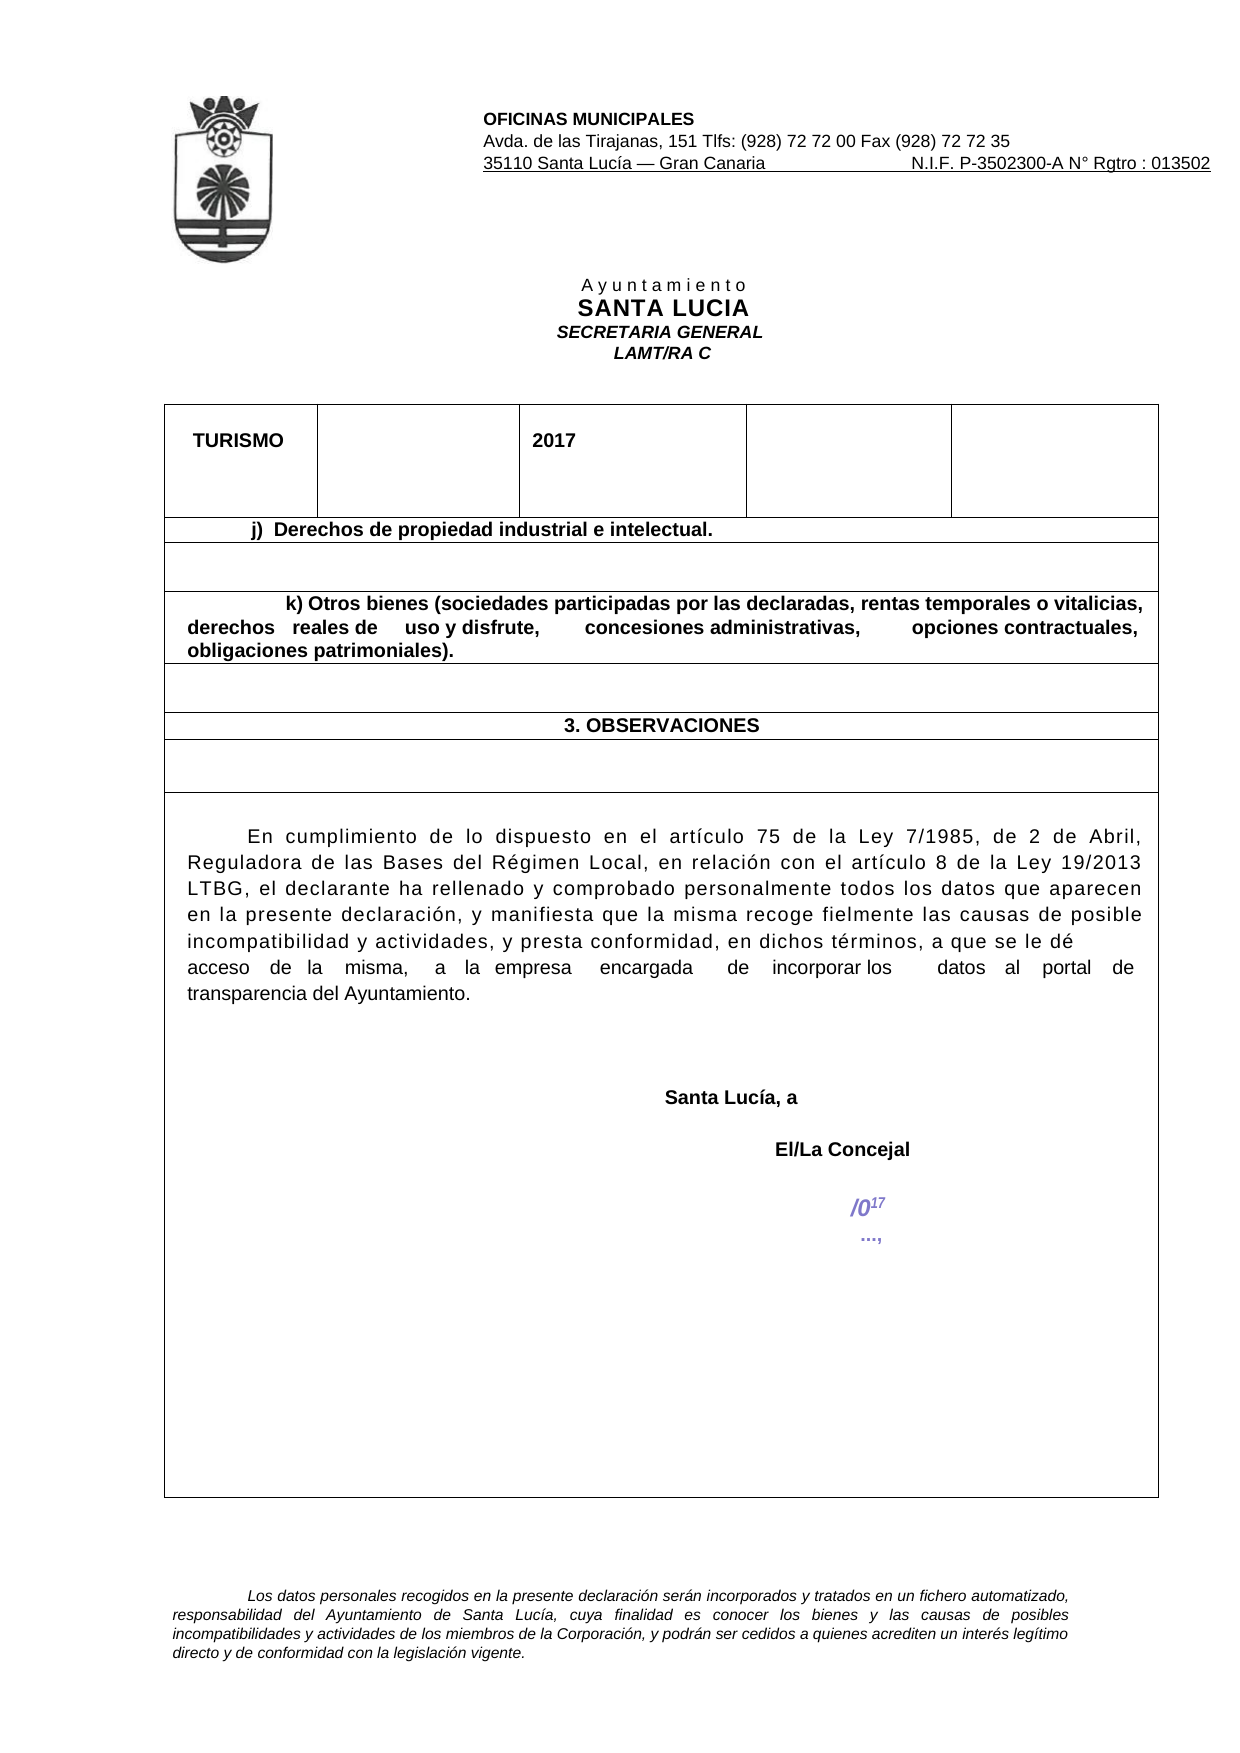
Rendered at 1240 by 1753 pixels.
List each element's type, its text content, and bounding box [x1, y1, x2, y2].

table_header [112, 96, 171, 267]
table_cell [165, 664, 1158, 712]
table_cell 3. OBSERVACIONES [165, 713, 1158, 739]
table_header OFICINAS MUNICIPALES Avda. de las Tirajanas, 151 Tlfs: (928) 72 72 00 Fax (928) 72 72 35 35110 Santa Lucía — Gran Canaria N.I.F. P-3502300-A N° Rgtro : 013502 [273, 96, 1214, 267]
table_header [952, 405, 1158, 517]
table_header [747, 405, 951, 517]
text SECRETARIA GENERAL LAMT/RA C [112, 322, 1214, 363]
table_cell En cumplimiento de lo dispuesto en el artículo 75 de la Ley 7/1985, de 2 de Abril, Reguladora de las Bases del Régimen Local, en relación con el artículo 8 de la Ley 19/2013 LTBG, el declarante ha rellenado y comprobado personalmente todos los datos que aparecen en la presente declaración, y manifiesta que la misma recoge fielmente las causas de posible incompatibilidad y actividades, y presta conformidad, en dichos términos, a que se le dé acceso de la misma, a la empresa encargada de incorporar los datos al portal de transparencia del Ayuntamiento. Santa Lucía, a El/La Concejal /017 ..., [165, 793, 1158, 1497]
table_cell [165, 740, 1158, 792]
text Los datos personales recogidos en la presente declaración serán incorporados y tratados en un fichero automatizado, responsabilidad del Ayuntamiento de Santa Lucía, cuya finalidad es conocer los bienes y las causas de posibles incompatibilidades y actividades de los miembros de la Corporación, y podrán ser cedidos a quienes acrediten un interés legítimo directo y de conformidad con la legislación vigente. [172, 1587, 1072, 1662]
text SANTA LUCIA [112, 295, 1214, 322]
table_cell Derechos de propiedad industrial e intelectual. [165, 518, 1158, 542]
table_header [318, 405, 519, 517]
table_cell Otros bienes (sociedades participadas por las declaradas, rentas temporales o vitalicias, derechos reales de uso y disfrute, concesiones administrativas, opciones contractuales, obligaciones patrimoniales). [165, 592, 1158, 663]
table_header 2017 [520, 405, 746, 517]
table_header TURISMO [165, 405, 317, 517]
text Ayuntamiento [112, 275, 1214, 295]
table_cell [165, 543, 1158, 591]
